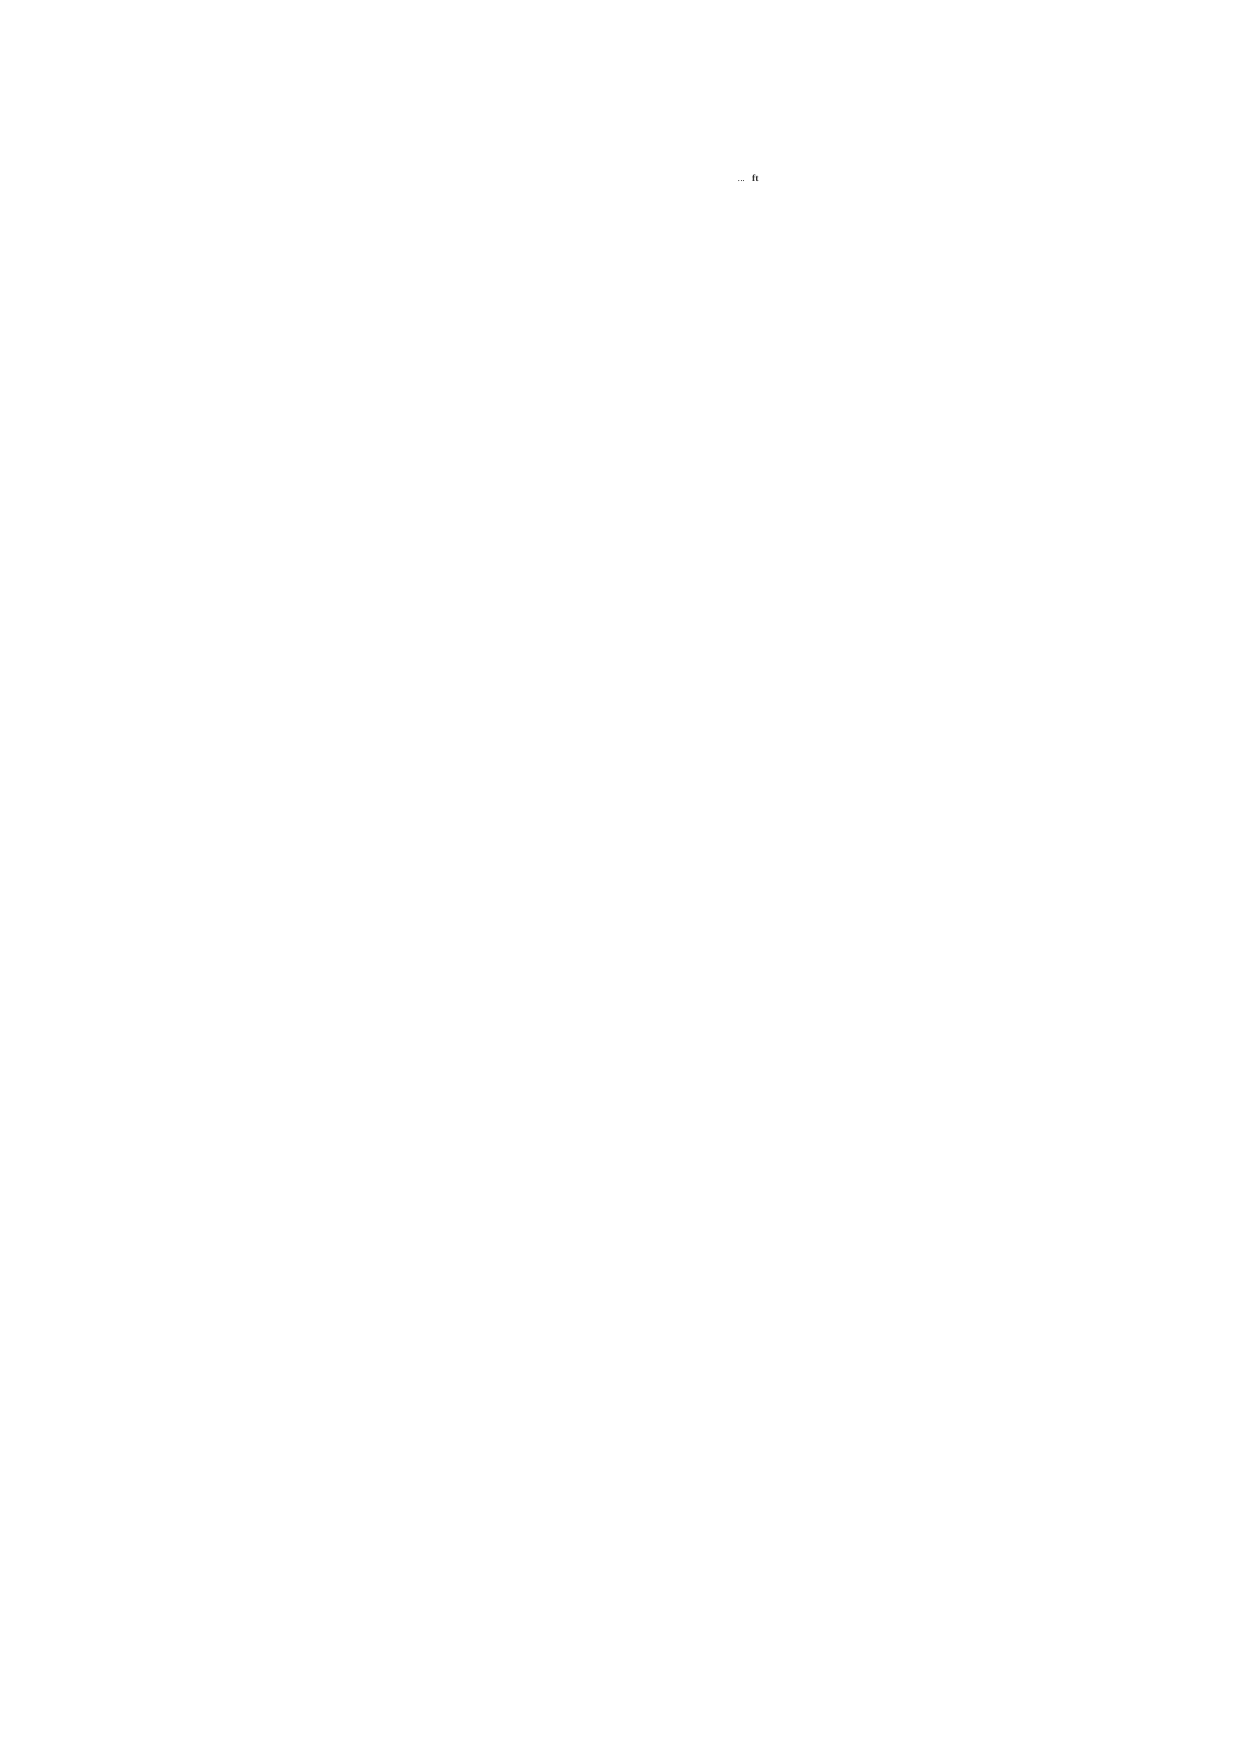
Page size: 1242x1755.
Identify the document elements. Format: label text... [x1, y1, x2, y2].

text ... ft [327, 173, 1169, 184]
